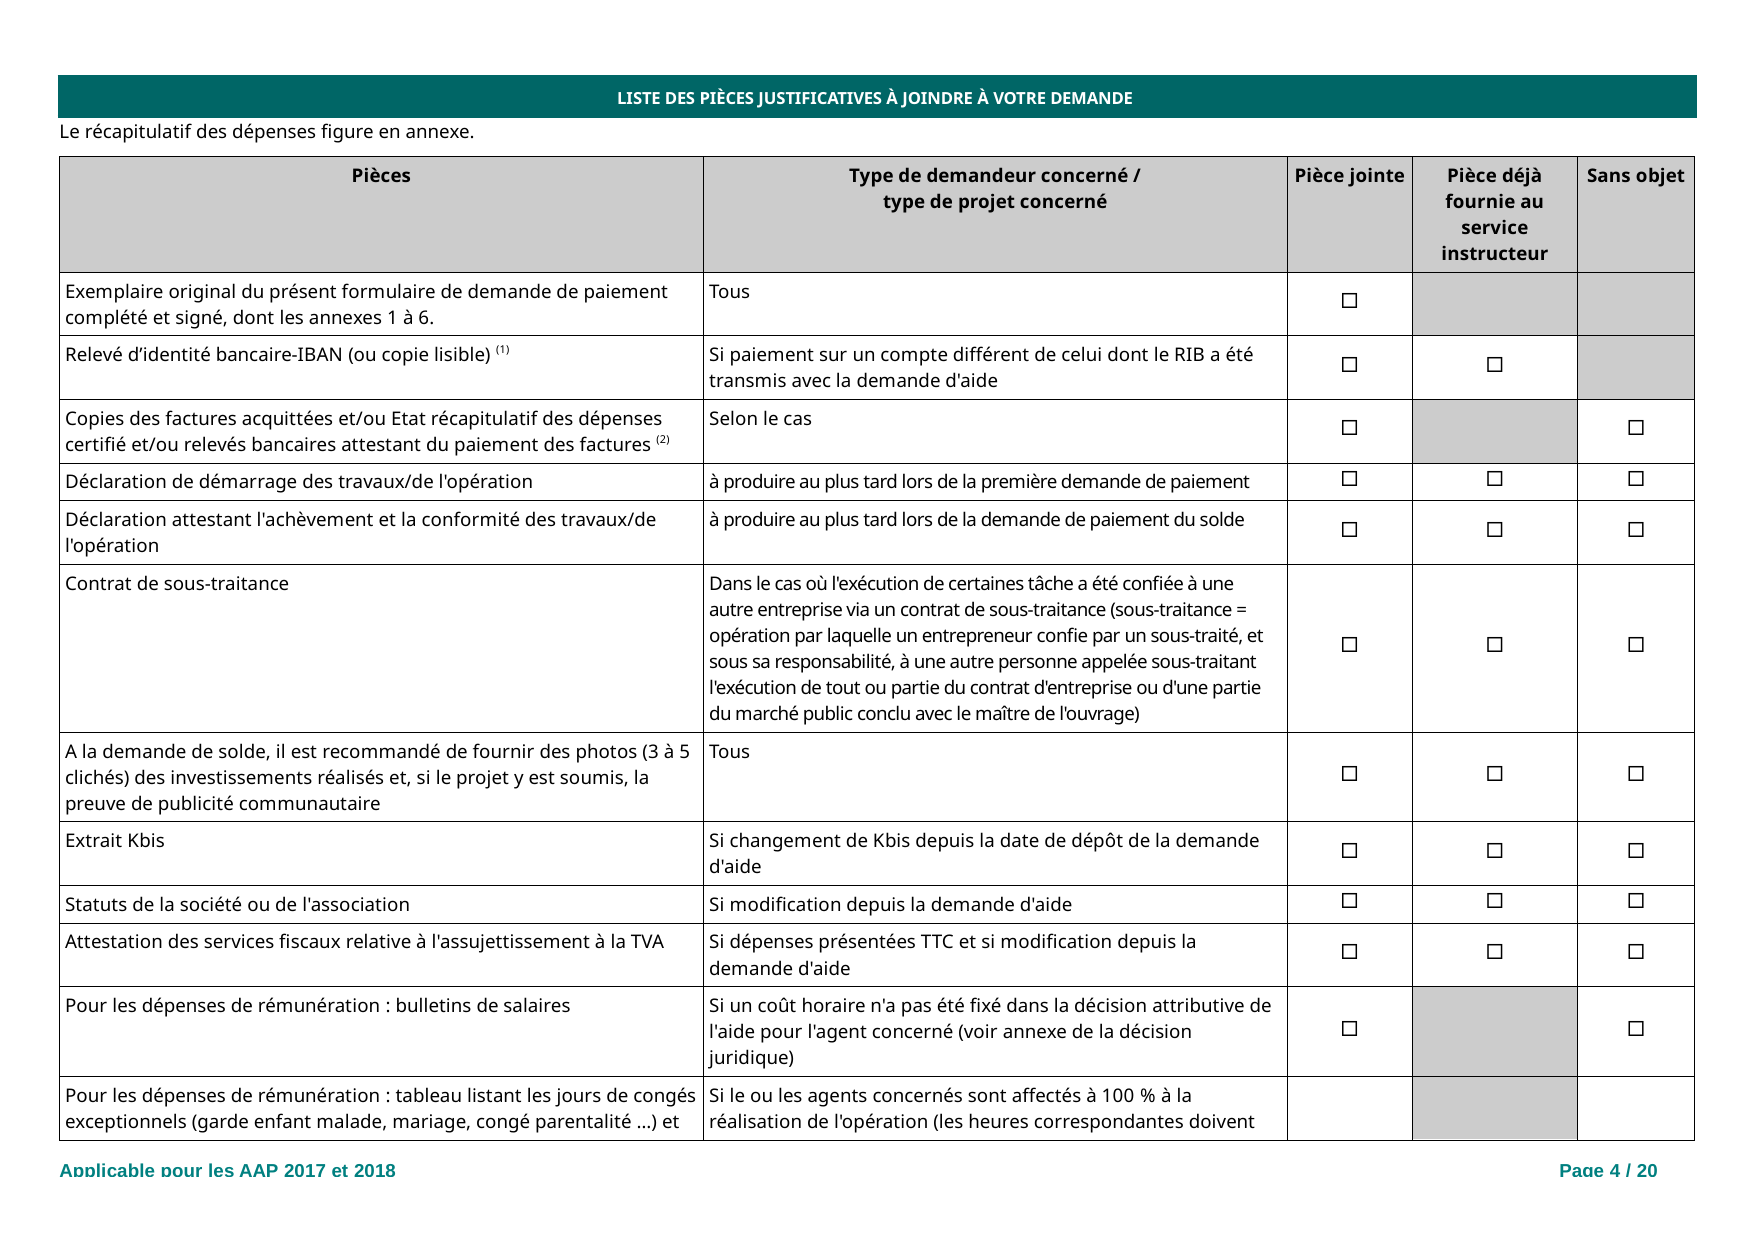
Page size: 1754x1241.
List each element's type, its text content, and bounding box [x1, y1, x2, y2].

table_cell  [1578, 400, 1694, 463]
table_cell  [1578, 924, 1694, 986]
table_cell  [1413, 886, 1577, 923]
table_cell à produire au plus tard lors de la première demande de paiement [704, 464, 1287, 500]
table_cell [1578, 273, 1694, 335]
table_cell [1413, 1077, 1577, 1139]
table_cell  [1288, 501, 1412, 564]
table_cell Statuts de la société ou de l'association [60, 886, 703, 923]
table_cell [1413, 400, 1577, 463]
table_cell Pour les dépenses de rémunération : tableau listant les jours de congés exceptionnels (garde enfant malade, mariage, congé parentalité …) et [60, 1077, 703, 1139]
table_header Sans objet [1578, 157, 1694, 272]
table_cell  [1578, 987, 1694, 1076]
table_cell  [1288, 273, 1412, 335]
table_cell  [1413, 924, 1577, 986]
table_cell [1413, 273, 1577, 335]
table_cell Si changement de Kbis depuis la date de dépôt de la demande d'aide [704, 822, 1287, 885]
table_cell  [1413, 501, 1577, 564]
table_cell  [1288, 400, 1412, 463]
table_cell Si dépenses présentées TTC et si modification depuis la demande d'aide [704, 924, 1287, 986]
table_cell  [1578, 501, 1694, 564]
table_cell [1578, 1077, 1694, 1139]
table_cell [1578, 336, 1694, 399]
table_cell Copies des factures acquittées et/ou Etat récapitulatif des dépenses certifié et/ou relevés bancaires attestant du paiement des factures (2) [60, 400, 703, 463]
text Le récapitulatif des dépenses figure en annexe. [59, 118, 1695, 144]
table_header Pièce déjà fournie au service instructeur [1413, 157, 1577, 272]
table_cell Si un coût horaire n'a pas été fixé dans la décision attributive de l'aide pour l'agent concerné (voir annexe de la décision juridique) [704, 987, 1287, 1076]
table_cell A la demande de solde, il est recommandé de fournir des photos (3 à 5 clichés) des investissements réalisés et, si le projet y est soumis, la preuve de publicité communautaire [60, 733, 703, 821]
table_cell  [1288, 464, 1412, 500]
table_cell  [1413, 822, 1577, 885]
table_cell à produire au plus tard lors de la demande de paiement du solde [704, 501, 1287, 564]
table_cell Déclaration de démarrage des travaux/de l'opération [60, 464, 703, 500]
table_cell  [1288, 924, 1412, 986]
table_header Type de demandeur concerné / type de projet concerné [704, 157, 1287, 272]
table_cell  [1288, 822, 1412, 885]
table_cell Contrat de sous-traitance [60, 565, 703, 732]
table_cell  [1288, 987, 1412, 1076]
table_cell Pour les dépenses de rémunération : bulletins de salaires [60, 987, 703, 1076]
table_cell  [1413, 464, 1577, 500]
table_cell [1288, 1077, 1412, 1139]
table_cell Si paiement sur un compte différent de celui dont le RIB a été transmis avec la demande d'aide [704, 336, 1287, 399]
table_cell [1413, 987, 1577, 1076]
table_cell Selon le cas [704, 400, 1287, 463]
table_cell  [1413, 565, 1577, 732]
table_header Pièces [60, 157, 703, 272]
table_cell Tous [704, 273, 1287, 335]
table_cell  [1578, 822, 1694, 885]
table_cell  [1288, 336, 1412, 399]
table_cell  [1578, 886, 1694, 923]
table_cell Si modification depuis la demande d'aide [704, 886, 1287, 923]
table_cell  [1413, 733, 1577, 821]
table_header Liste des pièces justificatives à joindre à votre demande [61, 78, 1693, 115]
table_cell Déclaration attestant l'achèvement et la conformité des travaux/de l'opération [60, 501, 703, 564]
table_cell  [1578, 565, 1694, 732]
table_cell  [1413, 336, 1577, 399]
table_cell Tous [704, 733, 1287, 821]
table_cell  [1288, 733, 1412, 821]
table_cell  [1288, 565, 1412, 732]
table_cell Extrait Kbis [60, 822, 703, 885]
table_cell  [1578, 464, 1694, 500]
table_cell Relevé d’identité bancaire-IBAN (ou copie lisible) (1) [60, 336, 703, 399]
table_cell Dans le cas où l'exécution de certaines tâche a été confiée à une autre entreprise via un contrat de sous-traitance (sous-traitance = opération par laquelle un entrepreneur confie par un sous-traité, et sous sa responsabilité, à une autre personne appelée sous-traitant l'exécution de tout ou partie du contrat d'entreprise ou d'une partie du marché public conclu avec le maître de l'ouvrage) [704, 565, 1287, 732]
table_cell  [1288, 886, 1412, 923]
table_cell Exemplaire original du présent formulaire de demande de paiement complété et signé, dont les annexes 1 à 6. [60, 273, 703, 335]
table_header Pièce jointe [1288, 157, 1412, 272]
table_cell Si le ou les agents concernés sont affectés à 100 % à la réalisation de l'opération (les heures correspondantes doivent [704, 1077, 1287, 1139]
table_cell  [1578, 733, 1694, 821]
table_cell Attestation des services fiscaux relative à l'assujettissement à la TVA [60, 924, 703, 986]
